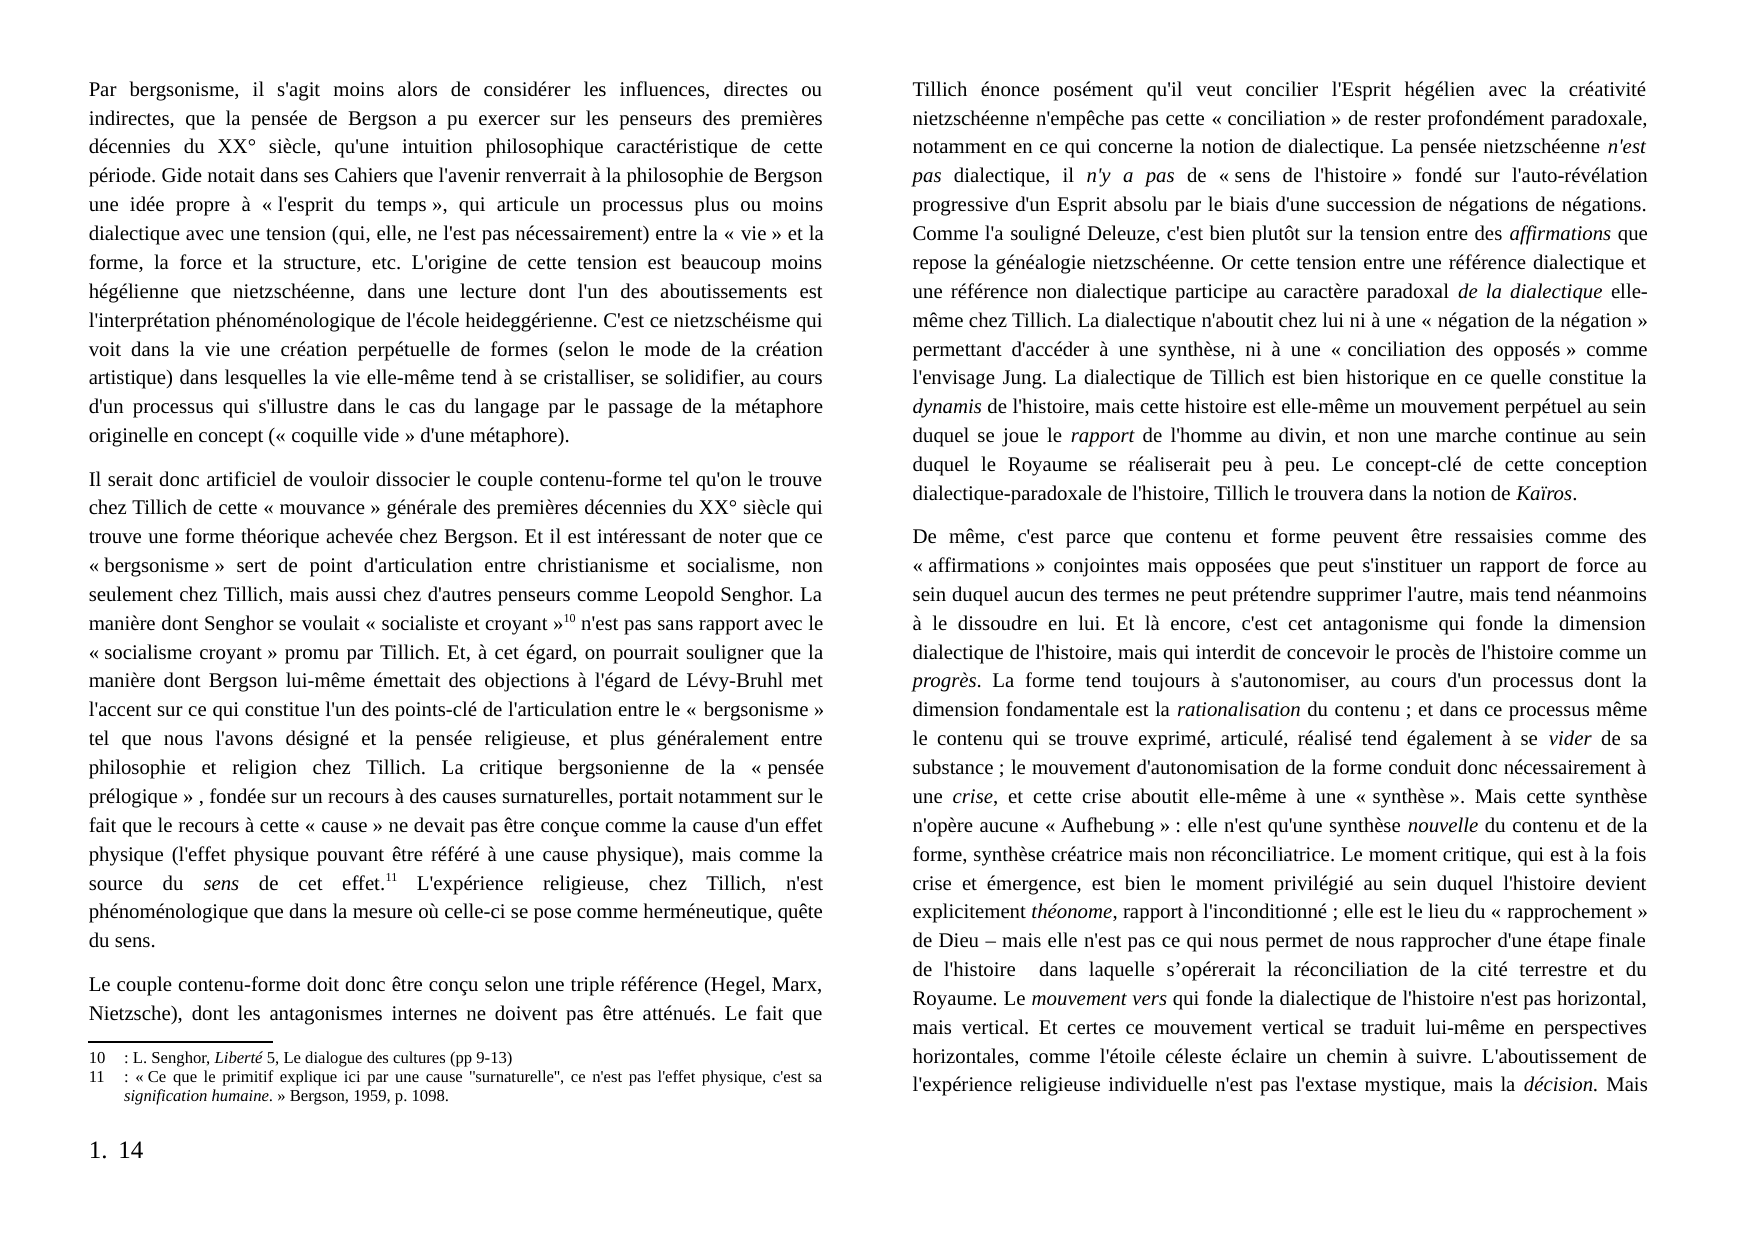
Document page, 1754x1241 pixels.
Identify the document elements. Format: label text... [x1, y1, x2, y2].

text Par bergsonisme, il s'agit moins alors de considérer les influences, directes ou indirectes, que la pensée de Bergson a pu exercer sur les penseurs des premières décennies du XX° siècle, qu'une intuition philosophique caractéristique de cette période. Gide notait dans ses Cahiers que l'avenir renverrait à la philosophie de Bergson une idée propre à « l'esprit du temps », qui articule un processus plus ou moins dialectique avec une tension (qui, elle, ne l'est pas nécessairement) entre la « vie » et la forme, la force et la structure, etc. L'origine de cette tension est beaucoup moins hégélienne que nietzschéenne, dans une lecture dont l'un des aboutissements est l'interprétation phénoménologique de l'école heideggérienne. C'est ce nietzschéisme qui voit dans la vie une création perpétuelle de formes (selon le mode de la création artistique) dans lesquelles la vie elle-même tend à se cristalliser, se solidifier, au cours d'un processus qui s'illustre dans le cas du langage par le passage de la métaphore originelle en concept (« coquille vide » d'une métaphore). [88, 77, 824, 447]
text De même, c'est parce que contenu et forme peuvent être ressaisies comme des « affirmations » conjointes mais opposées que peut s'instituer un rapport de force au sein duquel aucun des termes ne peut prétendre supprimer l'autre, mais tend néanmoins à le dissoudre en lui. Et là encore, c'est cet antagonisme qui fonde la dimension dialectique de l'histoire, mais qui interdit de concevoir le procès de l'histoire comme un progrès. La forme tend toujours à s'autonomiser, au cours d'un processus dont la dimension fondamentale est la rationalisation du contenu ; et dans ce processus même le contenu qui se trouve exprimé, articulé, réalisé tend également à se vider de sa substance ; le mouvement d'autonomisation de la forme conduit donc nécessairement à une crise, et cette crise aboutit elle-même à une « synthèse ». Mais cette synthèse n'opère aucune « Aufhebung » : elle n'est qu'une synthèse nouvelle du contenu et de la forme, synthèse créatrice mais non réconciliatrice. Le moment critique, qui est à la fois crise et émergence, est bien le moment privilégié au sein duquel l'histoire devient explicitement théonome, rapport à l'inconditionné ; elle est le lieu du « rapprochement » de Dieu – mais elle n'est pas ce qui nous permet de nous rapprocher d'une étape finale de l'histoire dans laquelle s’opérerait la réconciliation de la cité terrestre et du Royaume. Le mouvement vers qui fonde la dialectique de l'histoire n'est pas horizontal, mais vertical. Et certes ce mouvement vertical se traduit lui-même en perspectives horizontales, comme l'étoile céleste éclaire un chemin à suivre. L'aboutissement de l'expérience religieuse individuelle n'est pas l'extase mystique, mais la décision. Mais [912, 524, 1648, 1096]
text : « Ce que le primitif explique ici par une cause ''surnaturelle'', ce n'est pas l'effet physique, c'est sa signification humaine. » Bergson, 1959, p. 1098. [88, 1067, 824, 1105]
text : L. Senghor, Liberté 5, Le dialogue des cultures (pp 9-13) [88, 1048, 824, 1067]
text Le couple contenu-forme doit donc être conçu selon une triple référence (Hegel, Marx, Nietzsche), dont les antagonismes internes ne doivent pas être atténués. Le fait que [88, 972, 824, 1024]
text Il serait donc artificiel de vouloir dissocier le couple contenu-forme tel qu'on le trouve chez Tillich de cette « mouvance » générale des premières décennies du XX° siècle qui trouve une forme théorique achevée chez Bergson. Et il est intéressant de noter que ce « bergsonisme » sert de point d'articulation entre christianisme et socialisme, non seulement chez Tillich, mais aussi chez d'autres penseurs comme Leopold Senghor. La manière dont Senghor se voulait « socialiste et croyant » n'est pas sans rapport avec le « socialisme croyant » promu par Tillich. Et, à cet égard, on pourrait souligner que la manière dont Bergson lui-même émettait des objections à l'égard de Lévy-Bruhl met l'accent sur ce qui constitue l'un des points-clé de l'articulation entre le « bergsonisme » tel que nous l'avons désigné et la pensée religieuse, et plus généralement entre philosophie et religion chez Tillich. La critique bergsonienne de la « pensée prélogique » , fondée sur un recours à des causes surnaturelles, portait notamment sur le fait que le recours à cette « cause » ne devait pas être conçue comme la cause d'un effet physique (l'effet physique pouvant être référé à une cause physique), mais comme la source du sens de cet effet. L'expérience religieuse, chez Tillich, n'est phénoménologique que dans la mesure où celle-ci se pose comme herméneutique, quête du sens. [88, 466, 824, 952]
text Tillich énonce posément qu'il veut concilier l'Esprit hégélien avec la créativité nietzschéenne n'empêche pas cette « conciliation » de rester profondément paradoxale, notamment en ce qui concerne la notion de dialectique. La pensée nietzschéenne n'est pas dialectique, il n'y a pas de « sens de l'histoire » fondé sur l'auto-révélation progressive d'un Esprit absolu par le biais d'une succession de négations de négations. Comme l'a souligné Deleuze, c'est bien plutôt sur la tension entre des affirmations que repose la généalogie nietzschéenne. Or cette tension entre une référence dialectique et une référence non dialectique participe au caractère paradoxal de la dialectique elle-même chez Tillich. La dialectique n'aboutit chez lui ni à une « négation de la négation » permettant d'accéder à une synthèse, ni à une « conciliation des opposés » comme l'envisage Jung. La dialectique de Tillich est bien historique en ce quelle constitue la dynamis de l'histoire, mais cette histoire est elle-même un mouvement perpétuel au sein duquel se joue le rapport de l'homme au divin, et non une marche continue au sein duquel le Royaume se réaliserait peu à peu. Le concept-clé de cette conception dialectique-paradoxale de l'histoire, Tillich le trouvera dans la notion de Kaïros. [912, 77, 1648, 505]
